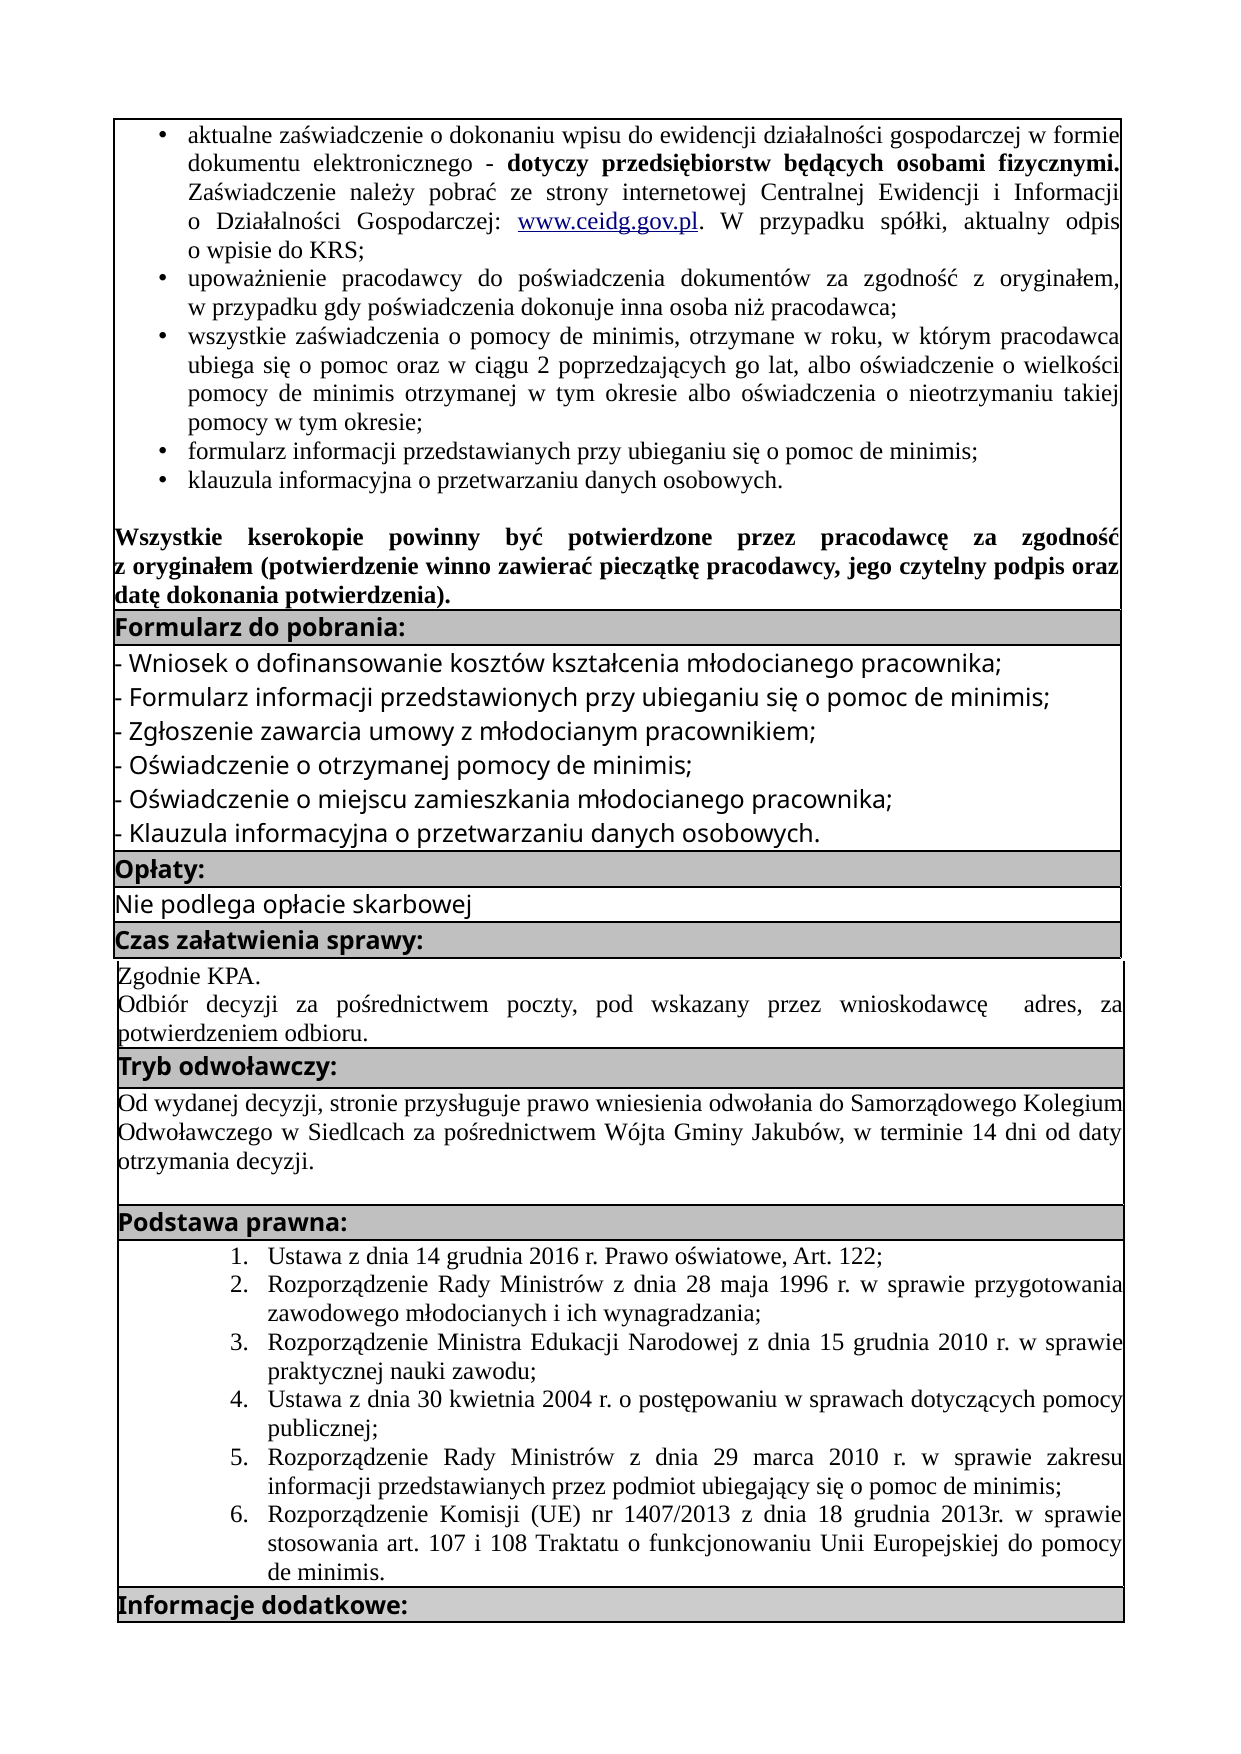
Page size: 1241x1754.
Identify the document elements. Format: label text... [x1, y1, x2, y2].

table_header Zgodnie KPA. Odbiór decyzji za pośrednictwem poczty, pod wskazany przez wnioskodawcę adres, za potwierdzeniem odbioru. [119, 961, 1123, 1047]
table_cell Wniosek o dofinansowanie kosztów kształcenia młodocianego pracownika. Do wniosku pracodawca będzie musiał dołączyć: kserokopie dokumentów potwierdzających posiadanie kwalifikacji wymaganych do prowadzenia przygotowania zawodowego młodocianych; kserokopię umowy o pracę zawartej z młodocianym pracownikiem w celu przygotowania zawodowego; kserokopię dokumentów potwierdzających krótszy okres szkolenia (w przypadku zmiany umowy); zaświadczenia o zaliczeniu praktycznej nauki zawodu u poprzedniego pracodawcy (w przypadku przerwania nauki i podjęcia u innego pracodawcy); w przypadku zmiany pracodawcy w czasie trwania nauki należy dołączyć także umowy o pracę i świadectwa pracy wydane przez poprzedniego pracodawcę; kserokopię dokumentu potwierdzającego datę zdania egzaminu zawodowego przez młodocianego pracownika z wynikiem pozytywnym (dyplom, lub zaświadczenie potwierdzające, że młodociany ukończył naukę zawodu lub przyuczenie do wykonania określonej pracy i zdał egzamin); kserokopię świadectwa ukończenia przez młodocianego obowiązkowego dokształcenia teoretycznego (świadectwo ukończenia szkoły); kserokopię świadectwa pracy w okresie kształcenia zawodowego; kserokopię zaświadczenia o numerze identyfikacyjnym REGON; kserokopię nadania numeru identyfikacji podatkowej (NIP); aktualne zaświadczenie o dokonaniu wpisu do ewidencji działalności gospodarczej w formie dokumentu elektronicznego - dotyczy przedsiębiorstw będących osobami fizycznymi. Zaświadczenie należy pobrać ze strony internetowej Centralnej Ewidencji i Informacji o Działalności Gospodarczej: www.ceidg.gov.pl. W przypadku spółki, aktualny odpis o wpisie do KRS; upoważnienie pracodawcy do poświadczenia dokumentów za zgodność z oryginałem, w przypadku gdy poświadczenia dokonuje inna osoba niż pracodawca; wszystkie zaświadczenia o pomocy de minimis, otrzymane w roku, w którym pracodawca ubiega się o pomoc oraz w ciągu 2 poprzedzających go lat, albo oświadczenie o wielkości pomocy de minimis otrzymanej w tym okresie albo oświadczenia o nieotrzymaniu takiej pomocy w tym okresie; formularz informacji przedstawianych przy ubieganiu się o pomoc de minimis; klauzula informacyjna o przetwarzaniu danych osobowych. Wszystkie kserokopie powinny być potwierdzone przez pracodawcę za zgodność z oryginałem (potwierdzenie winno zawierać pieczątkę pracodawcy, jego czytelny podpis oraz datę dokonania potwierdzenia). [115, 120, 1120, 608]
table_cell Ustawa z dnia 14 grudnia 2016 r. Prawo oświatowe, Art. 122; Rozporządzenie Rady Ministrów z dnia 28 maja 1996 r. w sprawie przygotowania zawodowego młodocianych i ich wynagradzania; Rozporządzenie Ministra Edukacji Narodowej z dnia 15 grudnia 2010 r. w sprawie praktycznej nauki zawodu; Ustawa z dnia 30 kwietnia 2004 r. o postępowaniu w sprawach dotyczących pomocy publicznej; Rozporządzenie Rady Ministrów z dnia 29 marca 2010 r. w sprawie zakresu informacji przedstawianych przez podmiot ubiegający się o pomoc de minimis; Rozporządzenie Komisji (UE) nr 1407/2013 z dnia 18 grudnia 2013r. w sprawie stosowania art. 107 i 108 Traktatu o funkcjonowaniu Unii Europejskiej do pomocy de minimis. [119, 1241, 1123, 1586]
table_cell Nie podlega opłacie skarbowej [115, 888, 1120, 921]
table_cell Podstawa prawna: [119, 1206, 1123, 1239]
table_cell Od wydanej decyzji, stronie przysługuje prawo wniesienia odwołania do Samorządowego Kolegium Odwoławczego w Siedlcach za pośrednictwem Wójta Gminy Jakubów, w terminie 14 dni od daty otrzymania decyzji. [119, 1089, 1123, 1203]
table_cell Informacje dodatkowe: [119, 1588, 1123, 1621]
table_cell - Wniosek o dofinansowanie kosztów kształcenia młodocianego pracownika; - Formularz informacji przedstawionych przy ubieganiu się o pomoc de minimis; - Zgłoszenie zawarcia umowy z młodocianym pracownikiem; - Oświadczenie o otrzymanej pomocy de minimis; - Oświadczenie o miejscu zamieszkania młodocianego pracownika; - Klauzula informacyjna o przetwarzaniu danych osobowych. [115, 646, 1120, 850]
table_cell Formularz do pobrania: [115, 611, 1120, 644]
table_cell Tryb odwoławczy: [119, 1083, 1123, 1087]
